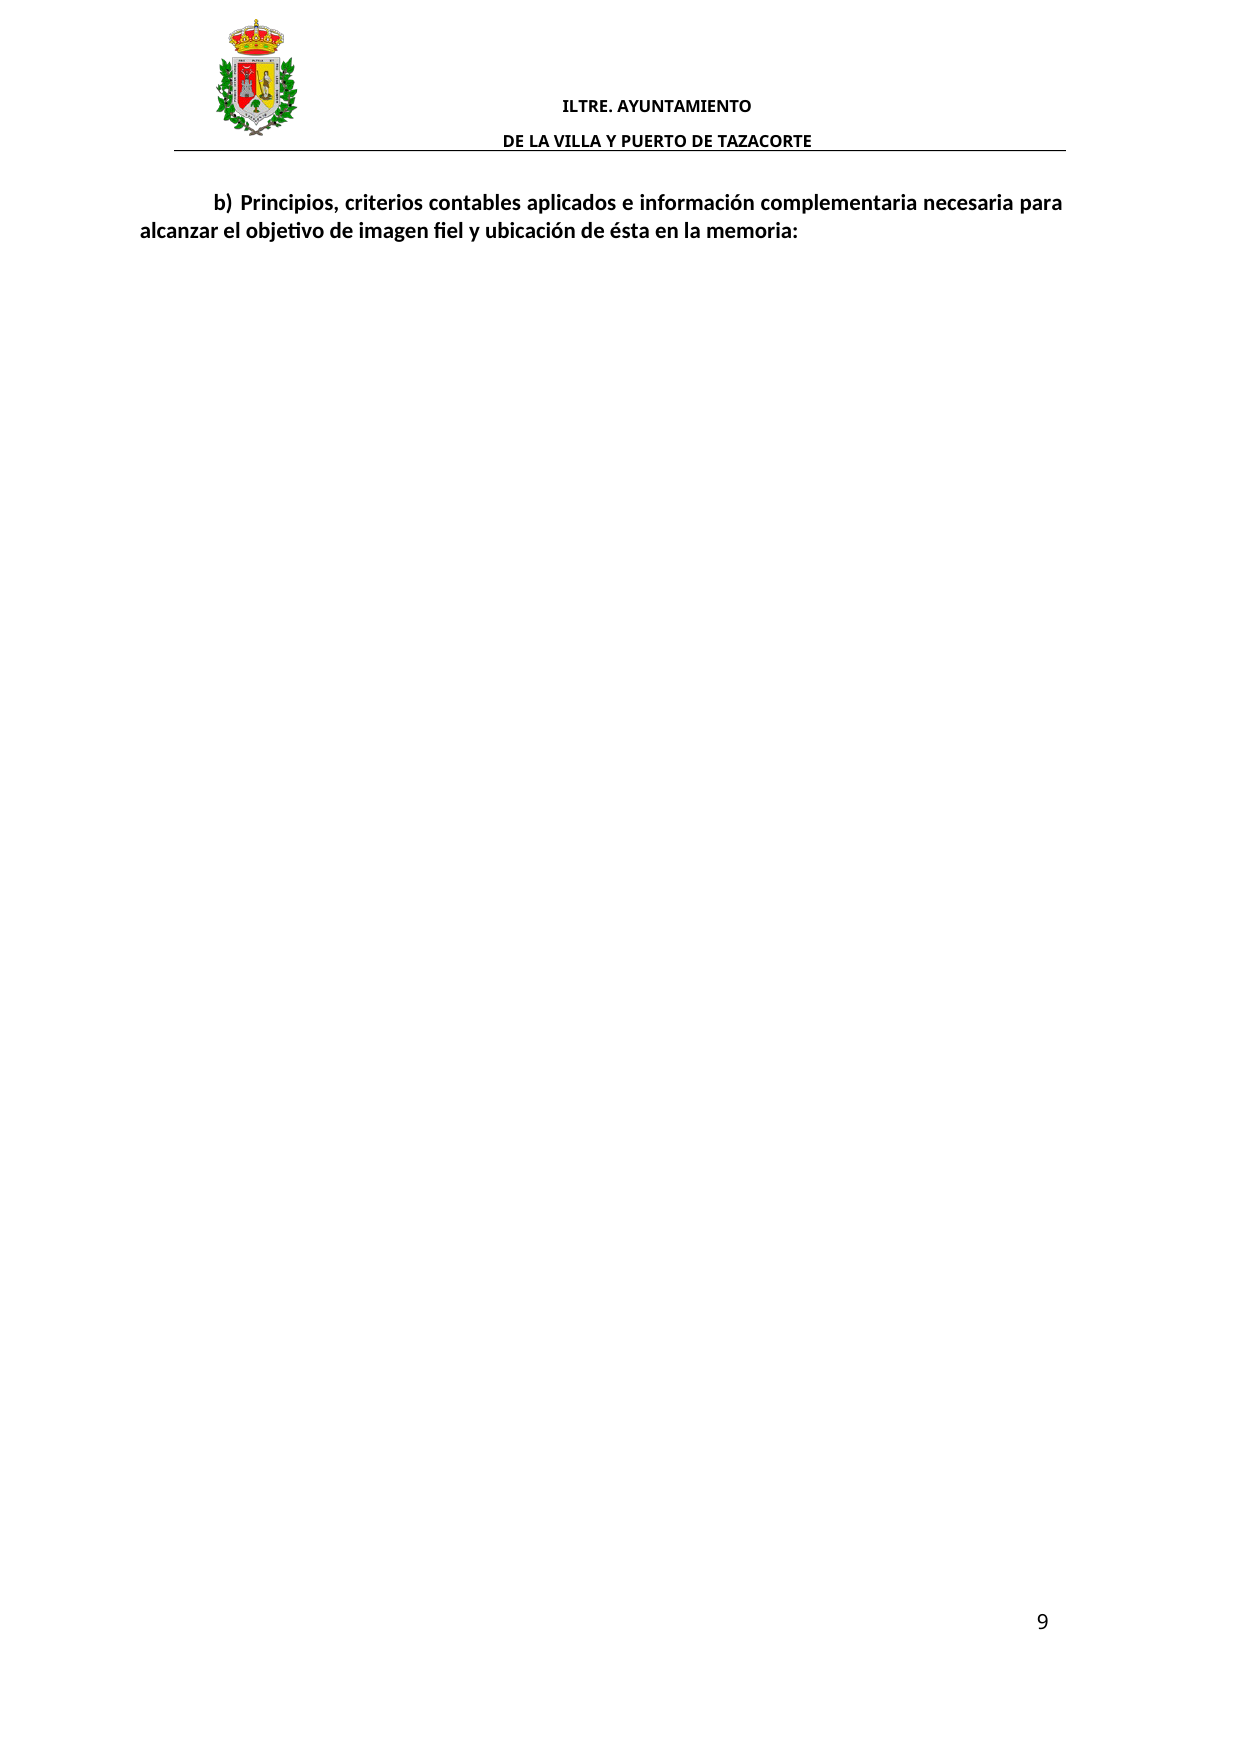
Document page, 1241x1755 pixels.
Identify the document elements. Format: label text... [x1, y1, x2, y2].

list Principios, criterios contables aplicados e información complementaria necesaria para alcanzar el objetivo de imagen fiel y ubicación de ésta en la memoria: [139, 188, 1064, 244]
